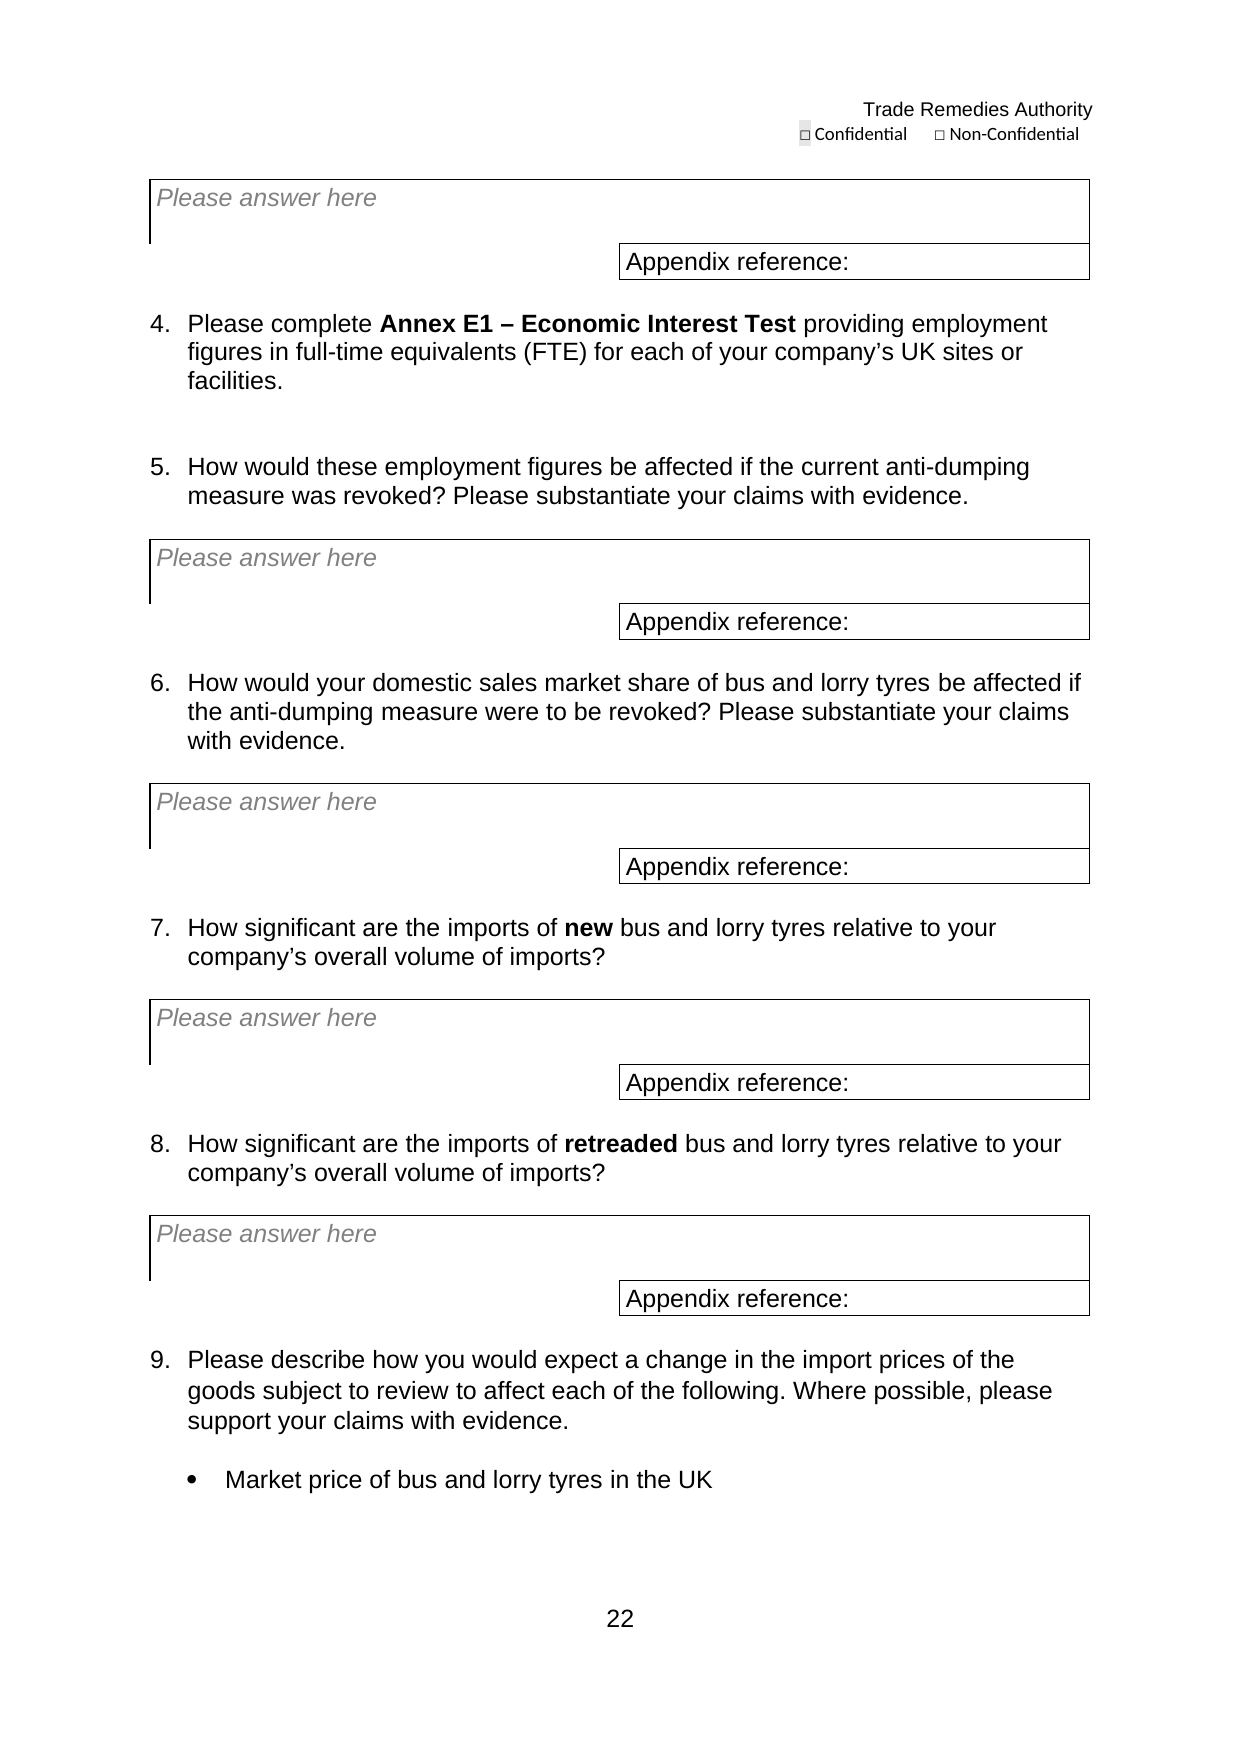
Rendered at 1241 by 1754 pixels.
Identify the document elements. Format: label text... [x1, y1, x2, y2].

list How significant are the imports of retreaded bus and lorry tyres relative to your company’s overall volume of imports? [150, 1129, 1090, 1187]
table_cell [150, 604, 619, 638]
table_header Please answer here [151, 540, 1089, 603]
table_header Please answer here [151, 784, 1089, 848]
table_header Please answer here [151, 1000, 1089, 1064]
table_cell Appendix reference: [620, 244, 1089, 279]
list How would your domestic sales market share of bus and lorry tyres be affected if the anti-dumping measure were to be revoked? Please substantiate your claims with evidence. [150, 668, 1090, 754]
table_header Please answer here [151, 1216, 1089, 1280]
table_cell [150, 849, 619, 883]
table_header Please answer here [151, 180, 1089, 243]
list Please complete Annex E1 – Economic Interest Test providing employment figures in full-time equivalents (FTE) for each of your company’s UK sites or facilities. [150, 308, 1090, 395]
table_cell [150, 1281, 619, 1315]
table_cell [150, 244, 619, 279]
table_cell Appendix reference: [620, 1065, 1089, 1099]
list Please describe how you would expect a change in the import prices of the goods subject to review to affect each of the following. Where possible, please support your claims with evidence. [150, 1345, 1090, 1435]
list How significant are the imports of new bus and lorry tyres relative to your company’s overall volume of imports? [150, 913, 1090, 971]
table_cell [150, 1065, 619, 1099]
list Market price of bus and lorry tyres in the UK [187, 1465, 1090, 1494]
table_cell Appendix reference: [620, 604, 1089, 638]
list How would these employment figures be affected if the current anti-dumping measure was revoked? Please substantiate your claims with evidence. [150, 452, 1090, 510]
table_cell Appendix reference: [620, 849, 1089, 883]
table_cell Appendix reference: [620, 1281, 1089, 1315]
